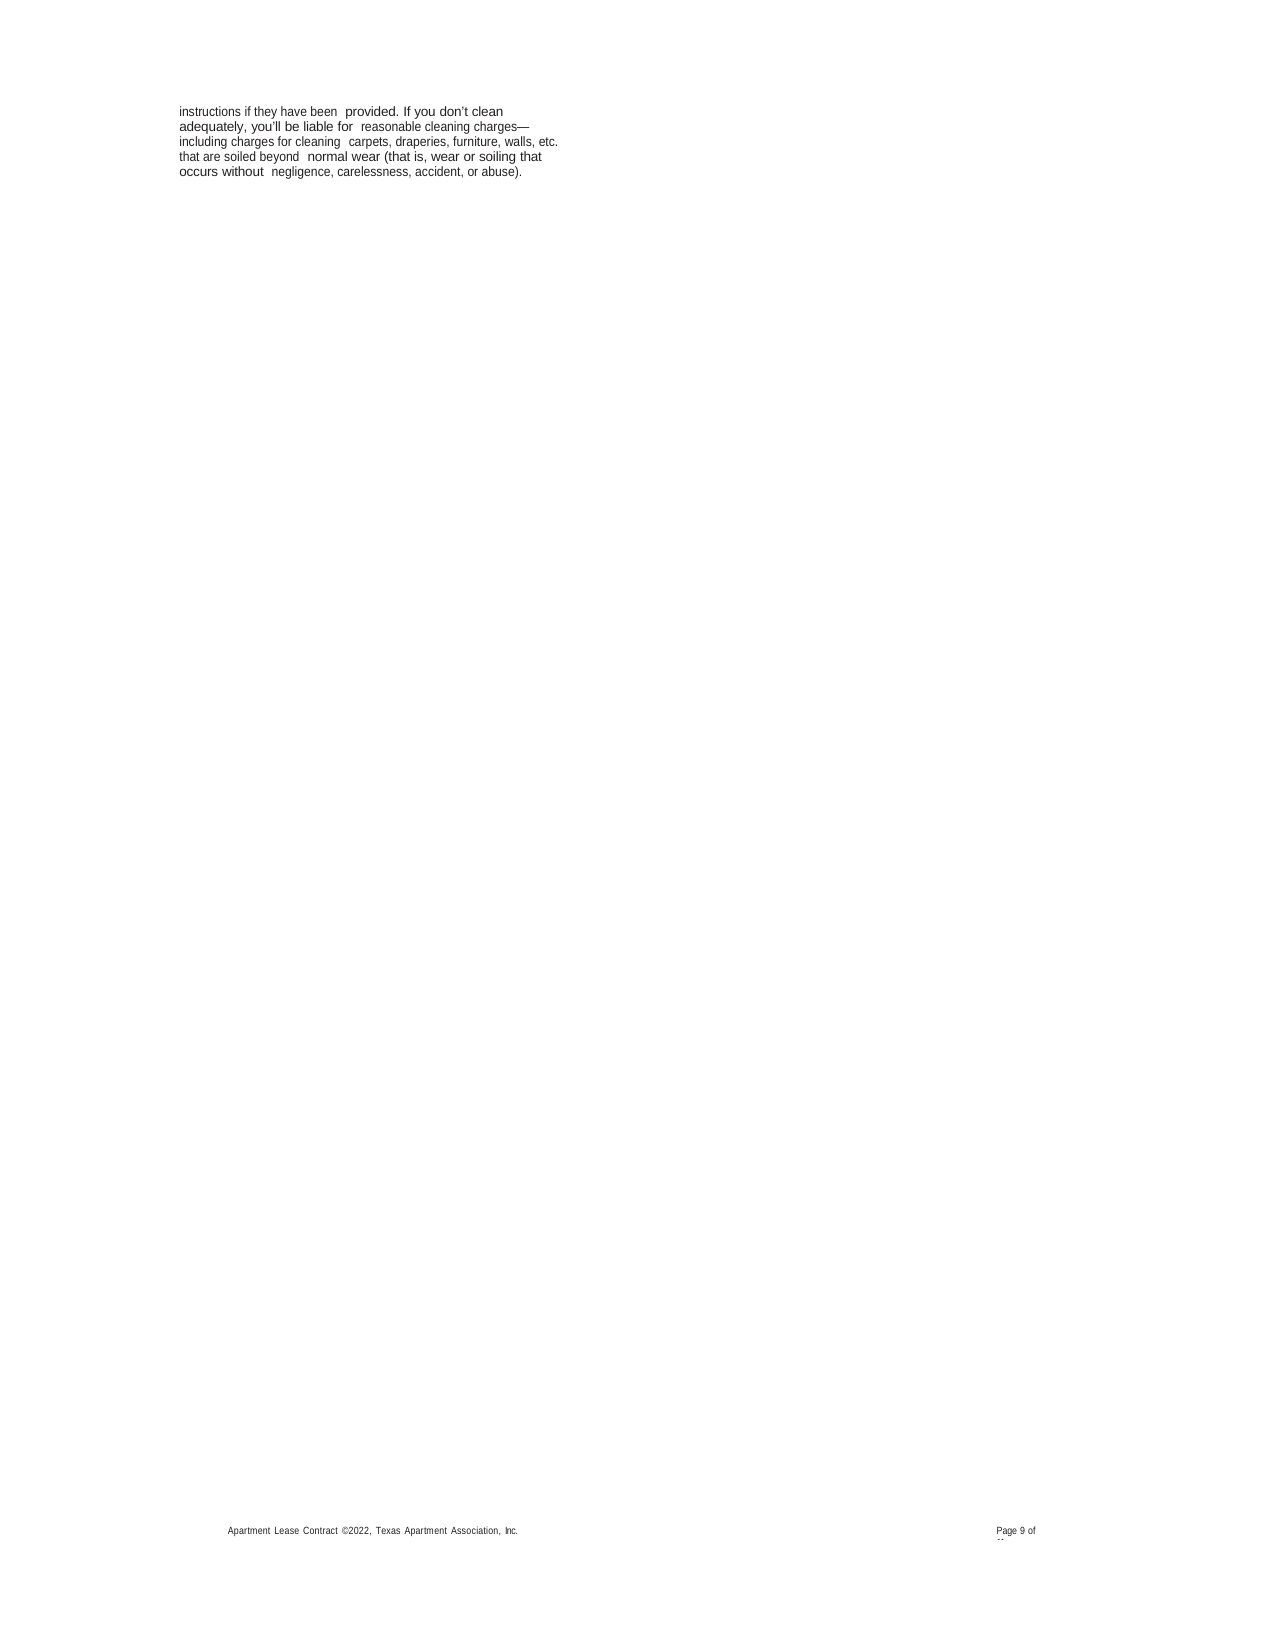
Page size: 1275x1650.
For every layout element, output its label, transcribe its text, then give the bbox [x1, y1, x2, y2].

list 1. Cleaning. You must thoroughly clean the apartment, including doors, windows, furniture, bathrooms, kitchen appliances, patios, balconies, garages, carports, and storage rooms. You must follow move-out cleaning instructions if they have been provided. If you don’t clean adequately, you’ll be liable for reasonable cleaning charges—including charges for cleaning carpets, draperies, furniture, walls, etc. that are soiled beyond normal wear (that is, wear or soiling that occurs without negligence, carelessness, accident, or abuse). [140, 104, 571, 179]
